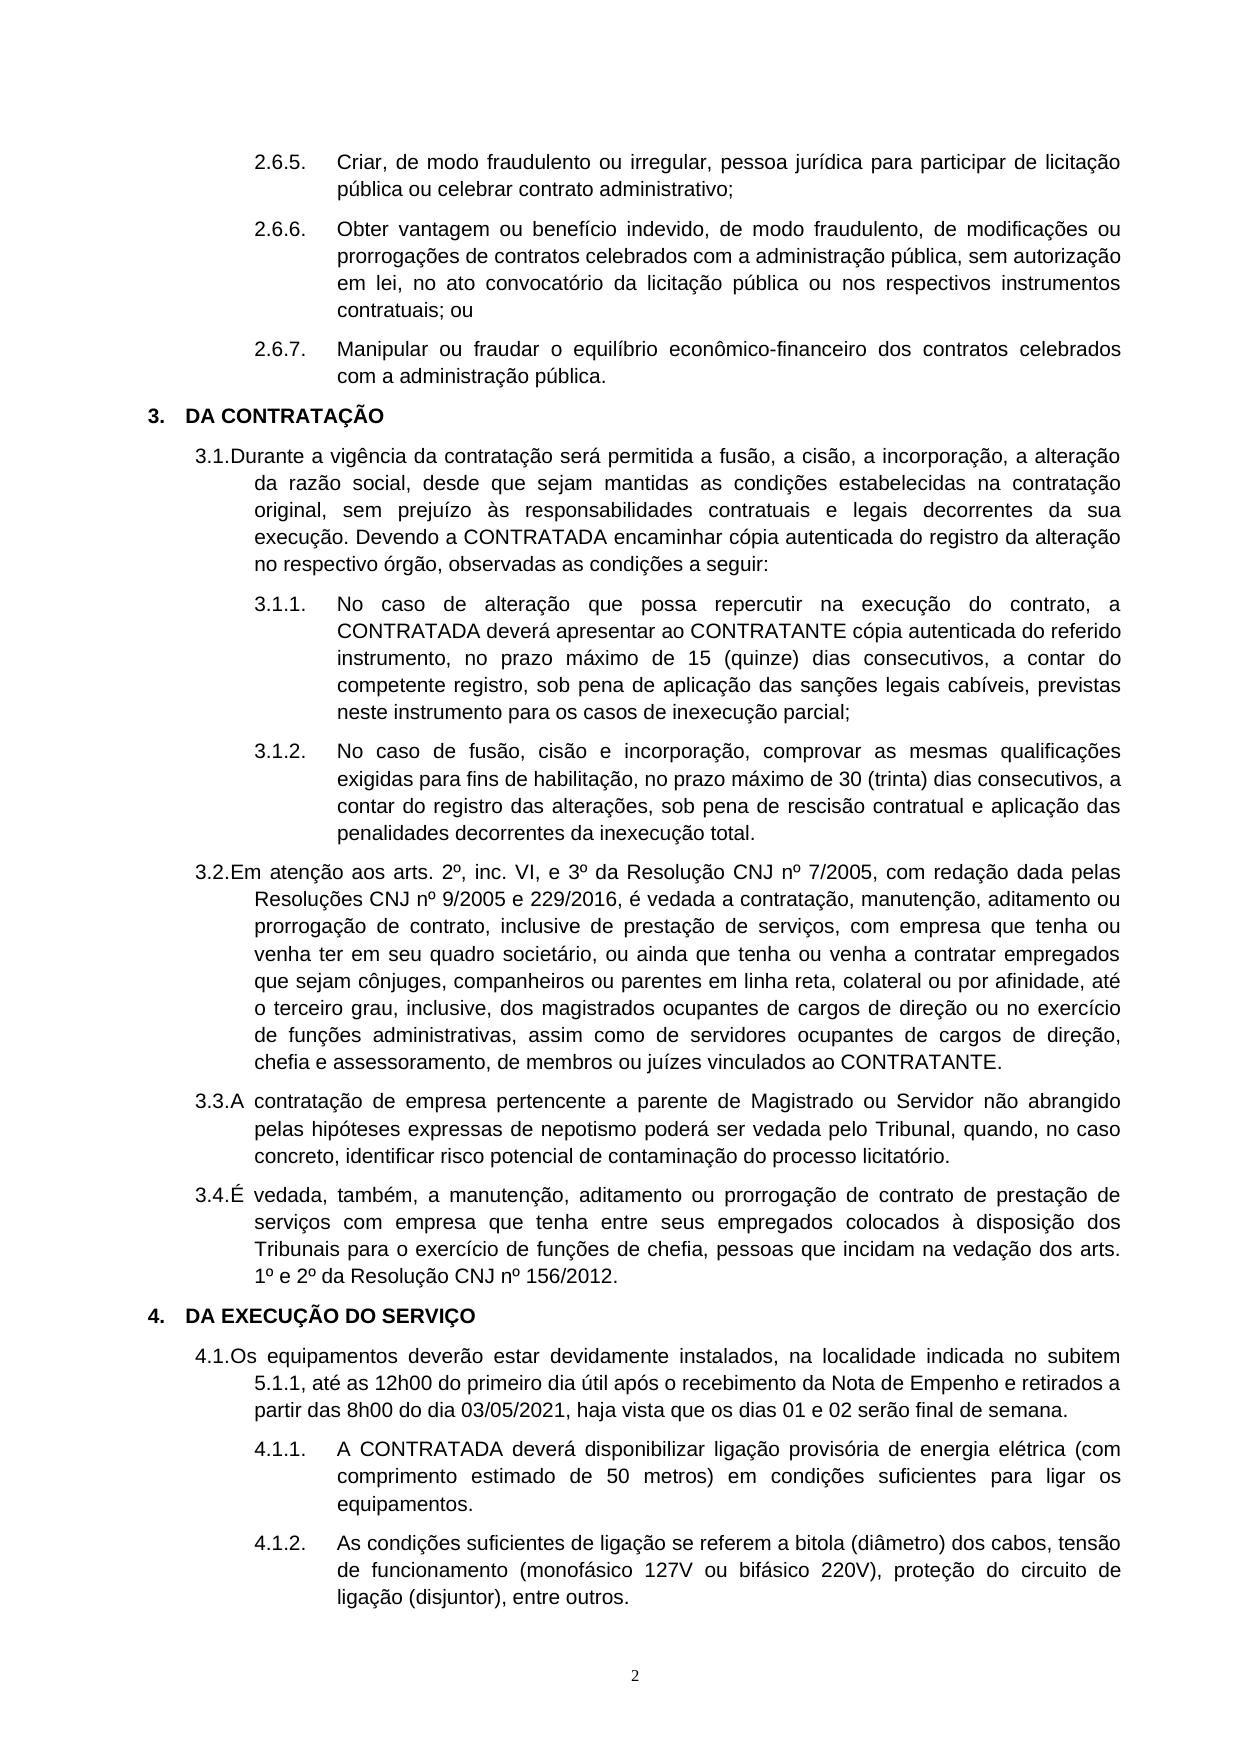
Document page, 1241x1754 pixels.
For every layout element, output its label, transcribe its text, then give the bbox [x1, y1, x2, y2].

list DA EXECUÇÃO DO SERVIÇO [148, 1302, 1122, 1329]
subtitle A contratação de empresa pertencente a parente de Magistrado ou Servidor não abrangido pelas hipóteses expressas de nepotismo poderá ser vedada pelo Tribunal, quando, no caso concreto, identificar risco potencial de contaminação do processo licitatório. [195, 1087, 1122, 1168]
subtitle Obter vantagem ou benefício indevido, de modo fraudulento, de modificações ou prorrogações de contratos celebrados com a administração pública, sem autorização em lei, no ato convocatório da licitação pública ou nos respectivos instrumentos contratuais; ou [254, 214, 1122, 323]
subtitle Criar, de modo fraudulento ou irregular, pessoa jurídica para participar de licitação pública ou celebrar contrato administrativo; [254, 148, 1122, 202]
subtitle Manipular ou fraudar o equilíbrio econômico-financeiro dos contratos celebrados com a administração pública. [254, 335, 1122, 389]
list DA CONTRATAÇÃO [148, 402, 1122, 429]
subtitle Durante a vigência da contratação será permitida a fusão, a cisão, a incorporação, a alteração da razão social, desde que sejam mantidas as condições estabelecidas na contratação original, sem prejuízo às responsabilidades contratuais e legais decorrentes da sua execução. Devendo a CONTRATADA encaminhar cópia autenticada do registro da alteração no respectivo órgão, observadas as condições a seguir: [195, 441, 1122, 577]
subtitle A CONTRATADA deverá disponibilizar ligação provisória de energia elétrica (com comprimento estimado de 50 metros) em condições suficientes para ligar os equipamentos. [254, 1435, 1122, 1516]
subtitle É vedada, também, a manutenção, aditamento ou prorrogação de contrato de prestação de serviços com empresa que tenha entre seus empregados colocados à disposição dos Tribunais para o exercício de funções de chefia, pessoas que incidam na vedação dos arts. 1º e 2º da Resolução CNJ nº 156/2012. [195, 1181, 1122, 1289]
subtitle No caso de alteração que possa repercutir na execução do contrato, a CONTRATADA deverá apresentar ao CONTRATANTE cópia autenticada do referido instrumento, no prazo máximo de 15 (quinze) dias consecutivos, a contar do competente registro, sob pena de aplicação das sanções legais cabíveis, previstas neste instrumento para os casos de inexecução parcial; [254, 589, 1122, 725]
subtitle As condições suficientes de ligação se referem a bitola (diâmetro) dos cabos, tensão de funcionamento (monofásico 127V ou bifásico 220V), proteção do circuito de ligação (disjuntor), entre outros. [254, 1529, 1122, 1610]
subtitle Em atenção aos arts. 2º, inc. VI, e 3º da Resolução CNJ nº 7/2005, com redação dada pelas Resoluções CNJ nº 9/2005 e 229/2016, é vedada a contratação, manutenção, aditamento ou prorrogação de contrato, inclusive de prestação de serviços, com empresa que tenha ou venha ter em seu quadro societário, ou ainda que tenha ou venha a contratar empregados que sejam cônjuges, companheiros ou parentes em linha reta, colateral ou por afinidade, até o terceiro grau, inclusive, dos magistrados ocupantes de cargos de direção ou no exercício de funções administrativas, assim como de servidores ocupantes de cargos de direção, chefia e assessoramento, de membros ou juízes vinculados ao CONTRATANTE. [195, 858, 1122, 1075]
subtitle Os equipamentos deverão estar devidamente instalados, na localidade indicada no subitem 5.1.1, até as 12h00 do primeiro dia útil após o recebimento da Nota de Empenho e retirados a partir das 8h00 do dia 03/05/2021, haja vista que os dias 01 e 02 serão final de semana. [195, 1341, 1122, 1423]
subtitle No caso de fusão, cisão e incorporação, comprovar as mesmas qualificações exigidas para fins de habilitação, no prazo máximo de 30 (trinta) dias consecutivos, a contar do registro das alterações, sob pena de rescisão contratual e aplicação das penalidades decorrentes da inexecução total. [254, 737, 1122, 846]
